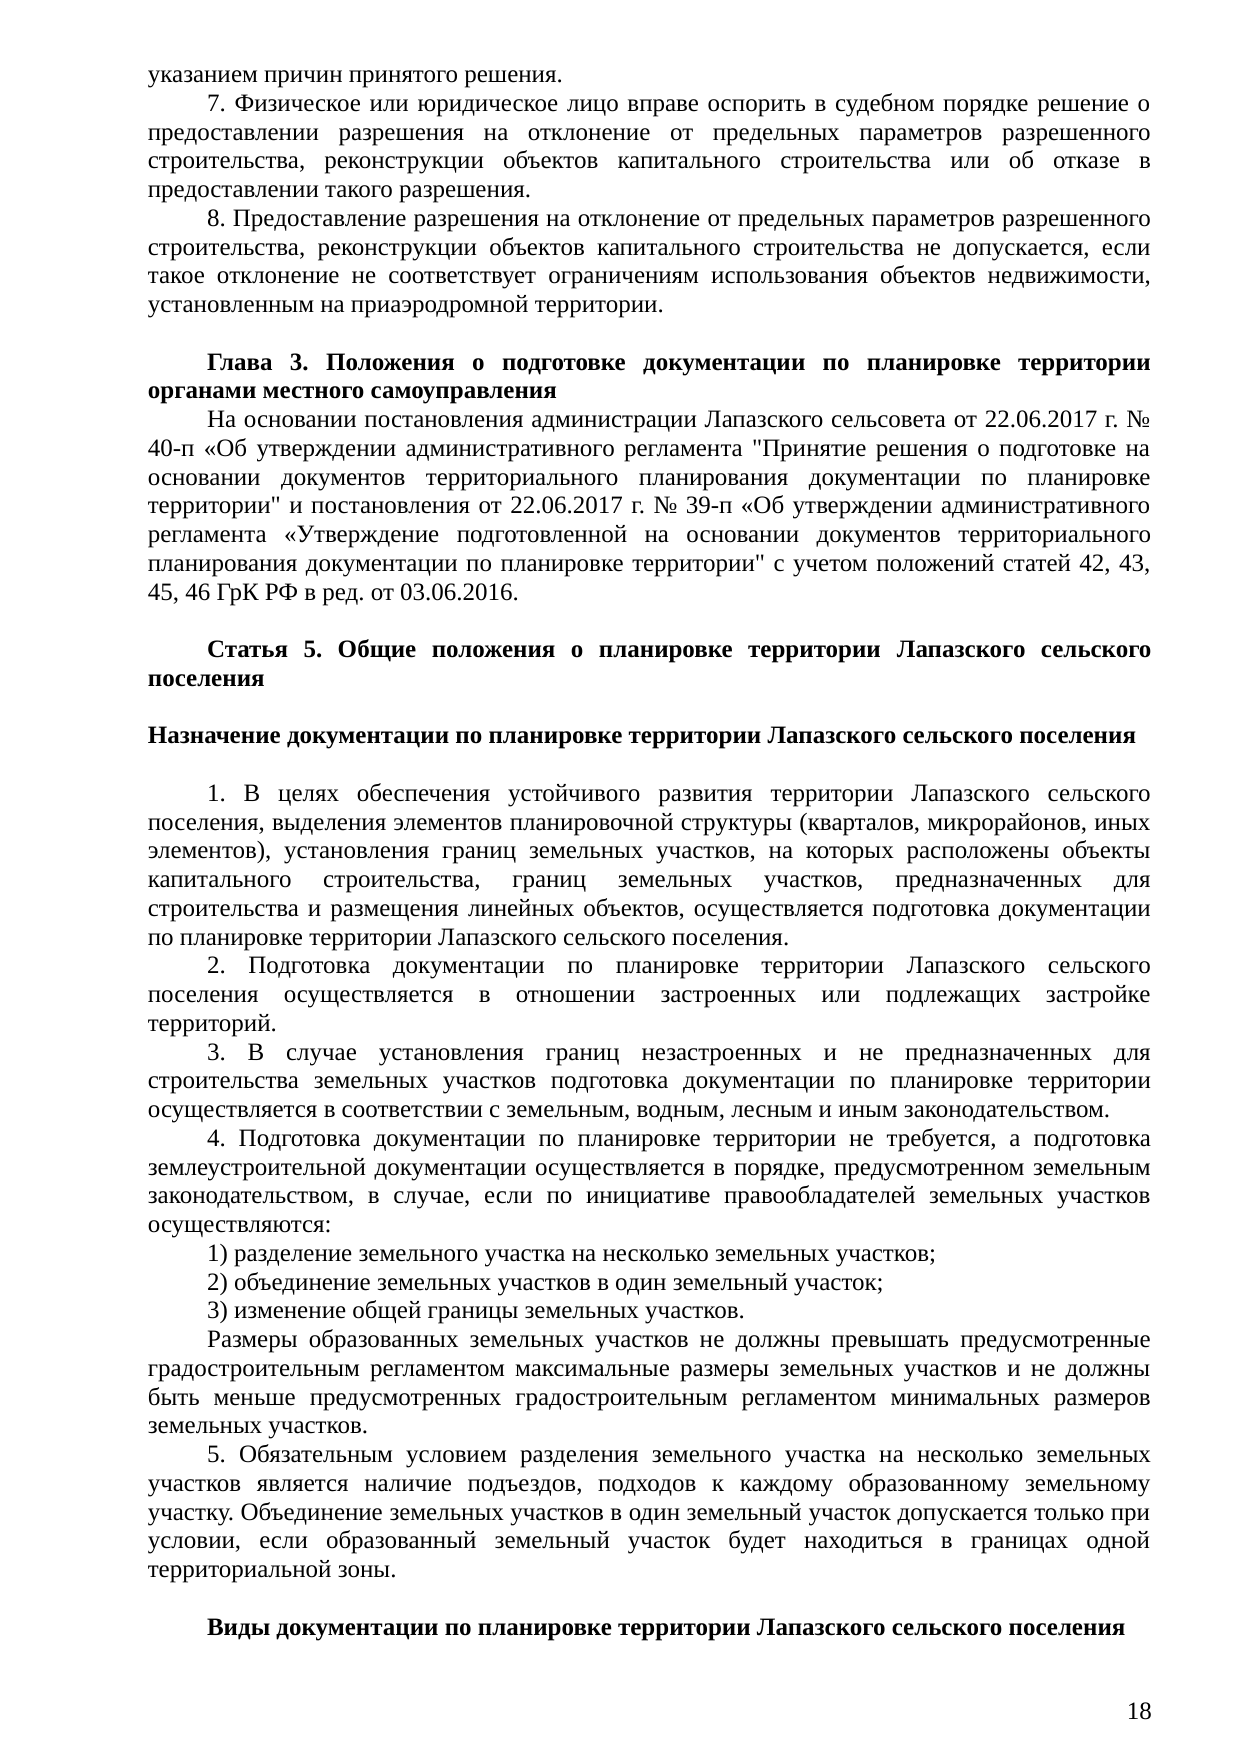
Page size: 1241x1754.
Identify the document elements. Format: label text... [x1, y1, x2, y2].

text 8. Предоставление разрешения на отклонение от предельных параметров разрешенного строительства, реконструкции объектов капитального строительства не допускается, если такое отклонение не соответствует ограничениям использования объектов недвижимости, установленным на приаэродромной территории. [148, 203, 1152, 318]
text 3) изменение общей границы земельных участков. [148, 1295, 1152, 1324]
text 2. Подготовка документации по планировке территории Лапазского сельского поселения осуществляется в отношении застроенных или подлежащих застройке территорий. [148, 950, 1152, 1037]
text 3. В случае установления границ незастроенных и не предназначенных для строительства земельных участков подготовка документации по планировке территории осуществляется в соответствии с земельным, водным, лесным и иным законодательством. [148, 1037, 1152, 1123]
text Размеры образованных земельных участков не должны превышать предусмотренные градостроительным регламентом максимальные размеры земельных участков и не должны быть меньше предусмотренных градостроительным регламентом минимальных размеров земельных участков. [148, 1324, 1152, 1439]
text указанием причин принятого решения. [148, 59, 1152, 88]
subtitle Статья 5. Общие положения о планировке территории Лапазского сельского поселения [148, 634, 1152, 692]
text 1) разделение земельного участка на несколько земельных участков; [148, 1238, 1152, 1267]
subtitle Глава 3. Положения о подготовке документации по планировке территории органами местного самоуправления [148, 347, 1152, 404]
text 5. Обязательным условием разделения земельного участка на несколько земельных участков является наличие подъездов, подходов к каждому образованному земельному участку. Объединение земельных участков в один земельный участок допускается только при условии, если образованный земельный участок будет находиться в границах одной территориальной зоны. [148, 1439, 1152, 1583]
text 7. Физическое или юридическое лицо вправе оспорить в судебном порядке решение о предоставлении разрешения на отклонение от предельных параметров разрешенного строительства, реконструкции объектов капитального строительства или об отказе в предоставлении такого разрешения. [148, 88, 1152, 203]
text Виды документации по планировке территории Лапазского сельского поселения [148, 1612, 1152, 1640]
text На основании постановления администрации Лапазского сельсовета от 22.06.2017 г. № 40-п «Об утверждении административного регламента "Принятие решения о подготовке на основании документов территориального планирования документации по планировке территории" и постановления от 22.06.2017 г. № 39-п «Об утверждении административного регламента «Утверждение подготовленной на основании документов территориального планирования документации по планировке территории" с учетом положений статей 42, 43, 45, 46 ГрК РФ в ред. от 03.06.2016. [148, 404, 1152, 605]
text 4. Подготовка документации по планировке территории не требуется, а подготовка землеустроительной документации осуществляется в порядке, предусмотренном земельным законодательством, в случае, если по инициативе правообладателей земельных участков осуществляются: [148, 1123, 1152, 1238]
text 2) объединение земельных участков в один земельный участок; [148, 1267, 1152, 1295]
text 1. В целях обеспечения устойчивого развития территории Лапазского сельского поселения, выделения элементов планировочной структуры (кварталов, микрорайонов, иных элементов), установления границ земельных участков, на которых расположены объекты капитального строительства, границ земельных участков, предназначенных для строительства и размещения линейных объектов, осуществляется подготовка документации по планировке территории Лапазского сельского поселения. [148, 778, 1152, 950]
text Назначение документации по планировке территории Лапазского сельского поселения [148, 720, 1152, 749]
